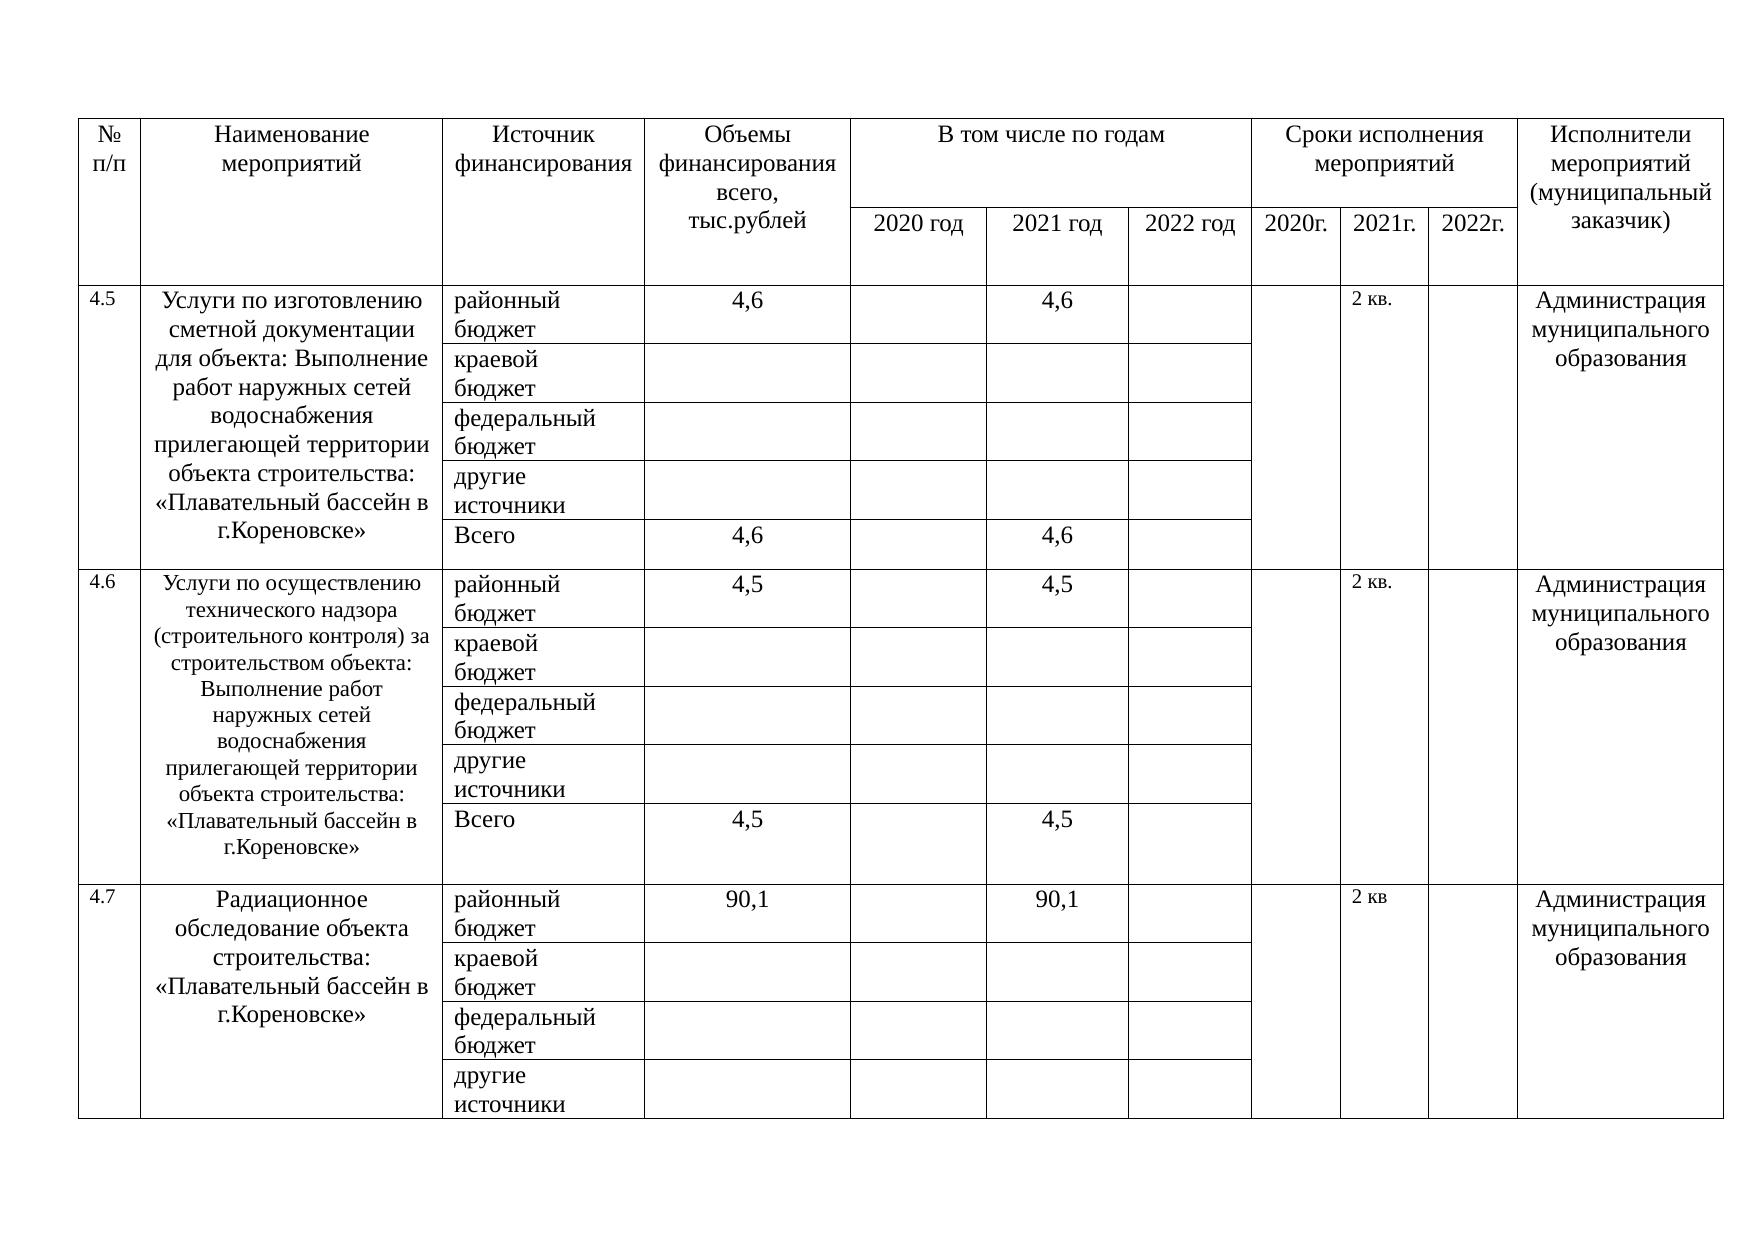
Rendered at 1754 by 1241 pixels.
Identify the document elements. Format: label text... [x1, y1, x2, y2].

table_cell Администрация муниципального образования [1518, 885, 1723, 1118]
table_cell [851, 461, 986, 519]
table_cell [1429, 885, 1517, 1118]
table_cell 90,1 [645, 885, 850, 942]
table_cell 4.7 [79, 885, 140, 1118]
table_cell [645, 344, 850, 402]
table_cell [1429, 570, 1517, 883]
table_cell Услуги по изготовлению сметной документации для объекта: Выполнение работ наружных сетей водоснабжения прилегающей территории объекта строительства: «Плавательный бассейн в г.Кореновске» [141, 286, 442, 568]
table_cell Радиационное обследование объекта строительства: «Плавательный бассейн в г.Кореновске» [141, 885, 442, 1118]
table_cell [1429, 286, 1517, 568]
table_cell другие источники [443, 461, 644, 519]
table_cell [851, 570, 986, 627]
table_cell [851, 943, 986, 1001]
table_header Сроки исполнения мероприятий [1252, 119, 1517, 207]
table_cell краевой бюджет [443, 943, 644, 1001]
table_cell [1252, 286, 1340, 568]
table_cell [851, 403, 986, 460]
table_cell [851, 286, 986, 343]
table_cell Всего [443, 804, 644, 883]
table_cell [987, 461, 1128, 519]
table_cell [645, 943, 850, 1001]
table_cell [1129, 745, 1251, 803]
table_cell [645, 403, 850, 460]
table_cell [1129, 344, 1251, 402]
table_cell федеральный бюджет [443, 403, 644, 460]
table_cell [1129, 286, 1251, 343]
table_cell федеральный бюджет [443, 687, 644, 744]
table_cell [1129, 687, 1251, 744]
table_cell 2022 год [1129, 208, 1251, 284]
table_cell 4,6 [987, 520, 1128, 568]
table_cell [1129, 1060, 1251, 1118]
table_cell [645, 745, 850, 803]
table_cell [645, 687, 850, 744]
table_cell федеральный бюджет [443, 1002, 644, 1059]
table_cell 4,6 [645, 286, 850, 343]
table_cell 2020г. [1252, 208, 1340, 284]
table_cell [987, 745, 1128, 803]
table_cell [851, 520, 986, 568]
table_cell [851, 344, 986, 402]
table_cell 2 кв [1341, 885, 1428, 1118]
table_cell 4,6 [645, 520, 850, 568]
table_cell [987, 943, 1128, 1001]
table_cell [1129, 943, 1251, 1001]
table_cell [851, 745, 986, 803]
table_cell 4,5 [645, 570, 850, 627]
table_cell 4.6 [79, 570, 140, 883]
table_cell [987, 687, 1128, 744]
table_header Наименование мероприятий [141, 119, 442, 284]
table_cell [645, 1060, 850, 1118]
table_cell 4,5 [987, 804, 1128, 883]
table_header Объемы финансирования всего, тыс.рублей [645, 119, 850, 284]
table_cell 2021 год [987, 208, 1128, 284]
table_cell [1129, 628, 1251, 686]
table_cell [987, 628, 1128, 686]
table_cell 4,5 [645, 804, 850, 883]
table_cell краевой бюджет [443, 344, 644, 402]
table_header Источник финансирования [443, 119, 644, 284]
table_cell [851, 804, 986, 883]
table_cell Всего [443, 520, 644, 568]
table_cell [1252, 570, 1340, 883]
table_cell [851, 628, 986, 686]
table_cell 2 кв. [1341, 570, 1428, 883]
table_cell 2021г. [1341, 208, 1428, 284]
table_cell [851, 1002, 986, 1059]
table_cell [1129, 804, 1251, 883]
table_cell районный бюджет [443, 286, 644, 343]
table_cell Администрация муниципального образования [1518, 570, 1723, 883]
table_cell другие источники [443, 1060, 644, 1118]
table_cell 4,6 [987, 286, 1128, 343]
table_header В том числе по годам [851, 119, 1251, 207]
table_cell Администрация муниципального образования [1518, 286, 1723, 568]
table_cell [987, 1002, 1128, 1059]
table_cell 4.5 [79, 286, 140, 568]
table_cell районный бюджет [443, 570, 644, 627]
table_cell [645, 628, 850, 686]
table_cell [645, 461, 850, 519]
table_cell [851, 687, 986, 744]
table_cell 2020 год [851, 208, 986, 284]
table_cell 2 кв. [1341, 286, 1428, 568]
table_cell [851, 885, 986, 942]
table_header Исполнители мероприятий (муниципальный заказчик) [1518, 119, 1723, 284]
table_cell [1129, 570, 1251, 627]
table_header № п/п [79, 119, 140, 284]
table_cell [1129, 461, 1251, 519]
table_cell 90,1 [987, 885, 1128, 942]
table_cell [1129, 520, 1251, 568]
table_cell [1129, 885, 1251, 942]
table_cell 2022г. [1429, 208, 1517, 284]
table_cell [645, 1002, 850, 1059]
table_cell [851, 1060, 986, 1118]
table_cell [1129, 403, 1251, 460]
table_cell [987, 403, 1128, 460]
table_cell Услуги по осуществлению технического надзора (строительного контроля) за строительством объекта: Выполнение работ наружных сетей водоснабжения прилегающей территории объекта строительства: «Плавательный бассейн в г.Кореновске» [141, 570, 442, 883]
table_cell 4,5 [987, 570, 1128, 627]
table_cell [1252, 885, 1340, 1118]
table_cell [987, 344, 1128, 402]
table_cell краевой бюджет [443, 628, 644, 686]
table_cell [1129, 1002, 1251, 1059]
table_cell другие источники [443, 745, 644, 803]
table_cell районный бюджет [443, 885, 644, 942]
table_cell [987, 1060, 1128, 1118]
